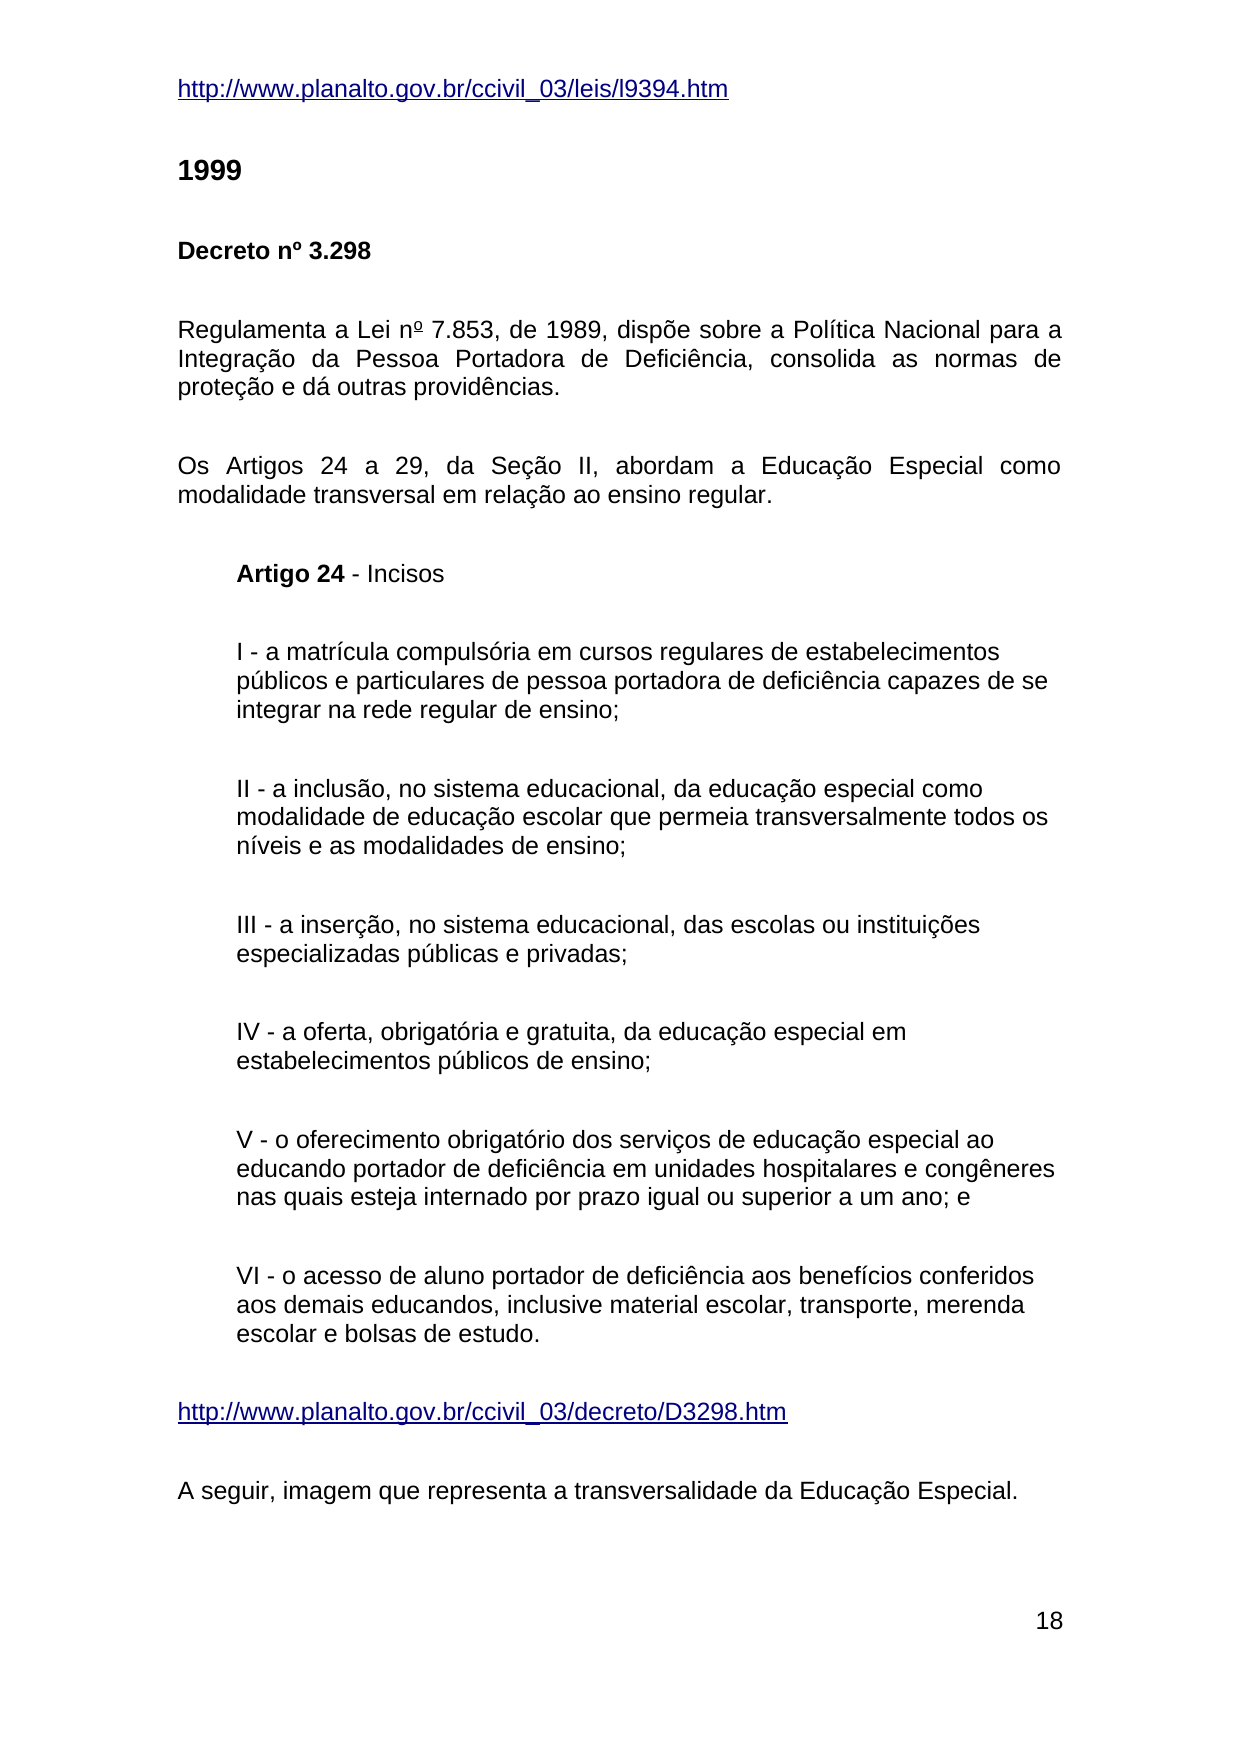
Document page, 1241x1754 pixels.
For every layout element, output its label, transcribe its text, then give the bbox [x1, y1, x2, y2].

text Regulamenta a Lei no 7.853, de 1989, dispõe sobre a Política Nacional para a Integração da Pessoa Portadora de Deficiência, consolida as normas de proteção e dá outras providências. [177, 315, 1063, 401]
text III - a inserção, no sistema educacional, das escolas ou instituições especializadas públicas e privadas; [236, 910, 1063, 967]
text http://www.planalto.gov.br/ccivil_03/decreto/D3298.htm [177, 1397, 1063, 1426]
text I - a matrícula compulsória em cursos regulares de estabelecimentos públicos e particulares de pessoa portadora de deficiência capazes de se integrar na rede regular de ensino; [236, 637, 1063, 723]
text IV - a oferta, obrigatória e gratuita, da educação especial em estabelecimentos públicos de ensino; [236, 1017, 1063, 1075]
text http://www.planalto.gov.br/ccivil_03/leis/l9394.htm [177, 74, 1063, 102]
text VI - o acesso de aluno portador de deficiência aos benefícios conferidos aos demais educandos, inclusive material escolar, transporte, merenda escolar e bolsas de estudo. [236, 1261, 1063, 1347]
text Artigo 24 - Incisos [236, 558, 1063, 587]
text Os Artigos 24 a 29, da Seção II, abordam a Educação Especial como modalidade transversal em relação ao ensino regular. [177, 451, 1063, 508]
text Decreto nº 3.298 [177, 236, 1063, 265]
text A seguir, imagem que representa a transversalidade da Educação Especial. [177, 1476, 1063, 1505]
text V - o oferecimento obrigatório dos serviços de educação especial ao educando portador de deficiência em unidades hospitalares e congêneres nas quais esteja internado por prazo igual ou superior a um ano; e [236, 1125, 1063, 1211]
text II - a inclusão, no sistema educacional, da educação especial como modalidade de educação escolar que permeia transversalmente todos os níveis e as modalidades de ensino; [236, 773, 1063, 860]
text 1999 [177, 152, 1063, 186]
